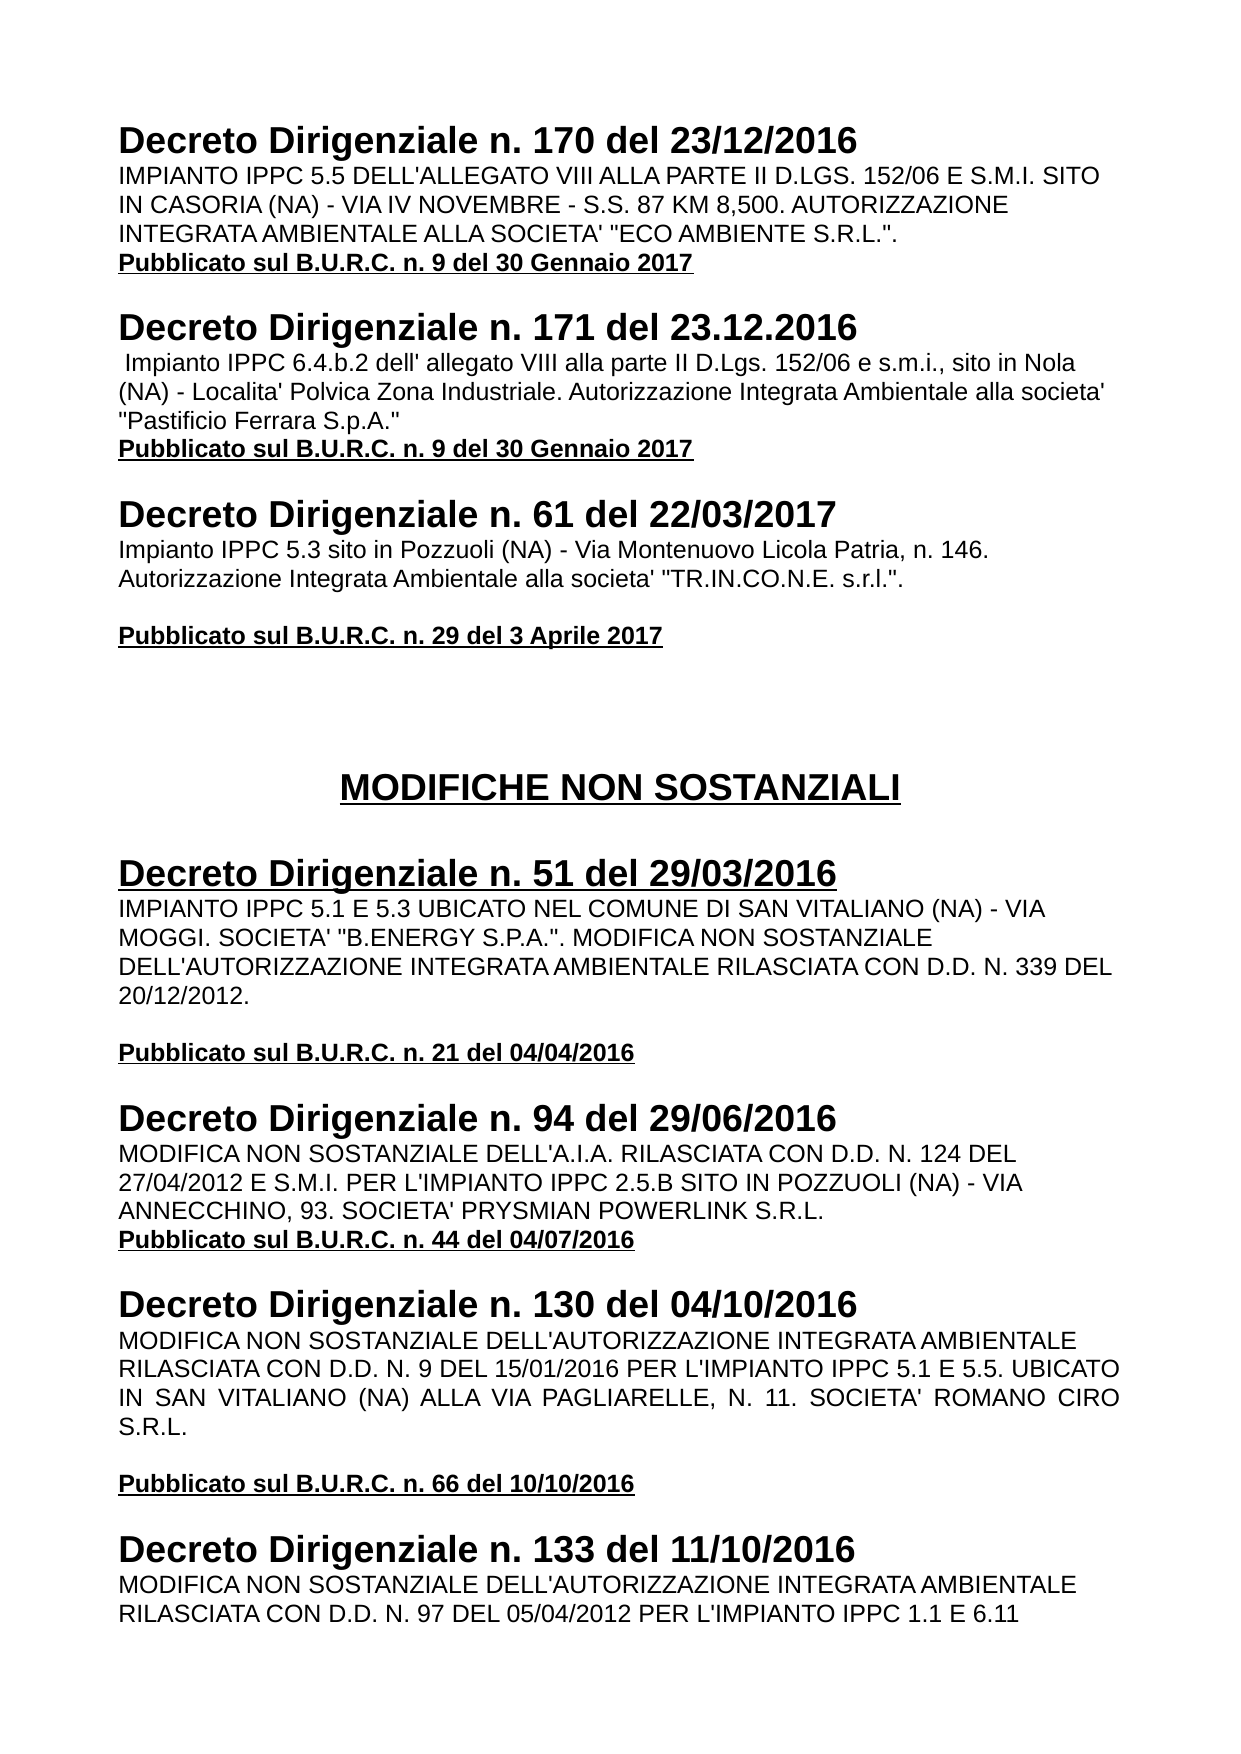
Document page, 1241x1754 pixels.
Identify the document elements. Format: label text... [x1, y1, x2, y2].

text Decreto Dirigenziale n. 51 del 29/03/2016 [118, 851, 1122, 894]
text MODIFICHE NON SOSTANZIALI [118, 765, 1122, 808]
text Pubblicato sul B.U.R.C. n. 29 del 3 Aprile 2017 [118, 621, 1122, 650]
text Decreto Dirigenziale n. 171 del 23.12.2016 [118, 305, 1122, 348]
text Pubblicato sul B.U.R.C. n. 44 del 04/07/2016 [118, 1225, 1122, 1254]
text Decreto Dirigenziale n. 133 del 11/10/2016 [118, 1527, 1122, 1570]
text RILASCIATA CON D.D. N. 97 DEL 05/04/2012 PER L'IMPIANTO IPPC 1.1 E 6.11 [118, 1599, 1122, 1628]
text Decreto Dirigenziale n. 170 del 23/12/2016 [118, 118, 1122, 161]
text INTEGRATA AMBIENTALE ALLA SOCIETA' "ECO AMBIENTE S.R.L.". [118, 219, 1122, 247]
text Decreto Dirigenziale n. 61 del 22/03/2017 [118, 492, 1122, 535]
text IMPIANTO IPPC 5.1 E 5.3 UBICATO NEL COMUNE DI SAN VITALIANO (NA) - VIA [118, 894, 1122, 923]
text Pubblicato sul B.U.R.C. n. 9 del 30 Gennaio 2017 [118, 247, 1122, 276]
text IN CASORIA (NA) - VIA IV NOVEMBRE - S.S. 87 KM 8,500. AUTORIZZAZIONE [118, 190, 1122, 219]
text MODIFICA NON SOSTANZIALE DELL'AUTORIZZAZIONE INTEGRATA AMBIENTALE [118, 1326, 1122, 1354]
text Impianto IPPC 5.3 sito in Pozzuoli (NA) - Via Montenuovo Licola Patria, n. 146. Autorizzazione Integrata Ambientale alla societa' "TR.IN.CO.N.E. s.r.l.". [118, 535, 1122, 593]
text 27/04/2012 E S.M.I. PER L'IMPIANTO IPPC 2.5.B SITO IN POZZUOLI (NA) - VIA [118, 1168, 1122, 1196]
text ANNECCHINO, 93. SOCIETA' PRYSMIAN POWERLINK S.R.L. [118, 1196, 1122, 1225]
text MOGGI. SOCIETA' "B.ENERGY S.P.A.". MODIFICA NON SOSTANZIALE [118, 923, 1122, 952]
text Pubblicato sul B.U.R.C. n. 66 del 10/10/2016 [118, 1469, 1122, 1498]
text DELL'AUTORIZZAZIONE INTEGRATA AMBIENTALE RILASCIATA CON D.D. N. 339 DEL 20/12/2012. [118, 952, 1122, 1009]
text RILASCIATA CON D.D. N. 9 DEL 15/01/2016 PER L'IMPIANTO IPPC 5.1 E 5.5. UBICATO IN SAN VITALIANO (NA) ALLA VIA PAGLIARELLE, N. 11. SOCIETA' ROMANO CIRO S.R.L. [118, 1354, 1122, 1441]
text Decreto Dirigenziale n. 94 del 29/06/2016 [118, 1096, 1122, 1139]
text Impianto IPPC 6.4.b.2 dell' allegato VIII alla parte II D.Lgs. 152/06 e s.m.i., sito in Nola (NA) - Localita' Polvica Zona Industriale. Autorizzazione Integrata Ambientale alla societa' "Pastificio Ferrara S.p.A." [118, 348, 1122, 434]
text MODIFICA NON SOSTANZIALE DELL'A.I.A. RILASCIATA CON D.D. N. 124 DEL [118, 1139, 1122, 1168]
text MODIFICA NON SOSTANZIALE DELL'AUTORIZZAZIONE INTEGRATA AMBIENTALE [118, 1570, 1122, 1599]
text Pubblicato sul B.U.R.C. n. 9 del 30 Gennaio 2017 [118, 434, 1122, 463]
text Decreto Dirigenziale n. 130 del 04/10/2016 [118, 1283, 1122, 1326]
text IMPIANTO IPPC 5.5 DELL'ALLEGATO VIII ALLA PARTE II D.LGS. 152/06 E S.M.I. SITO [118, 161, 1122, 190]
text Pubblicato sul B.U.R.C. n. 21 del 04/04/2016 [118, 1038, 1122, 1067]
